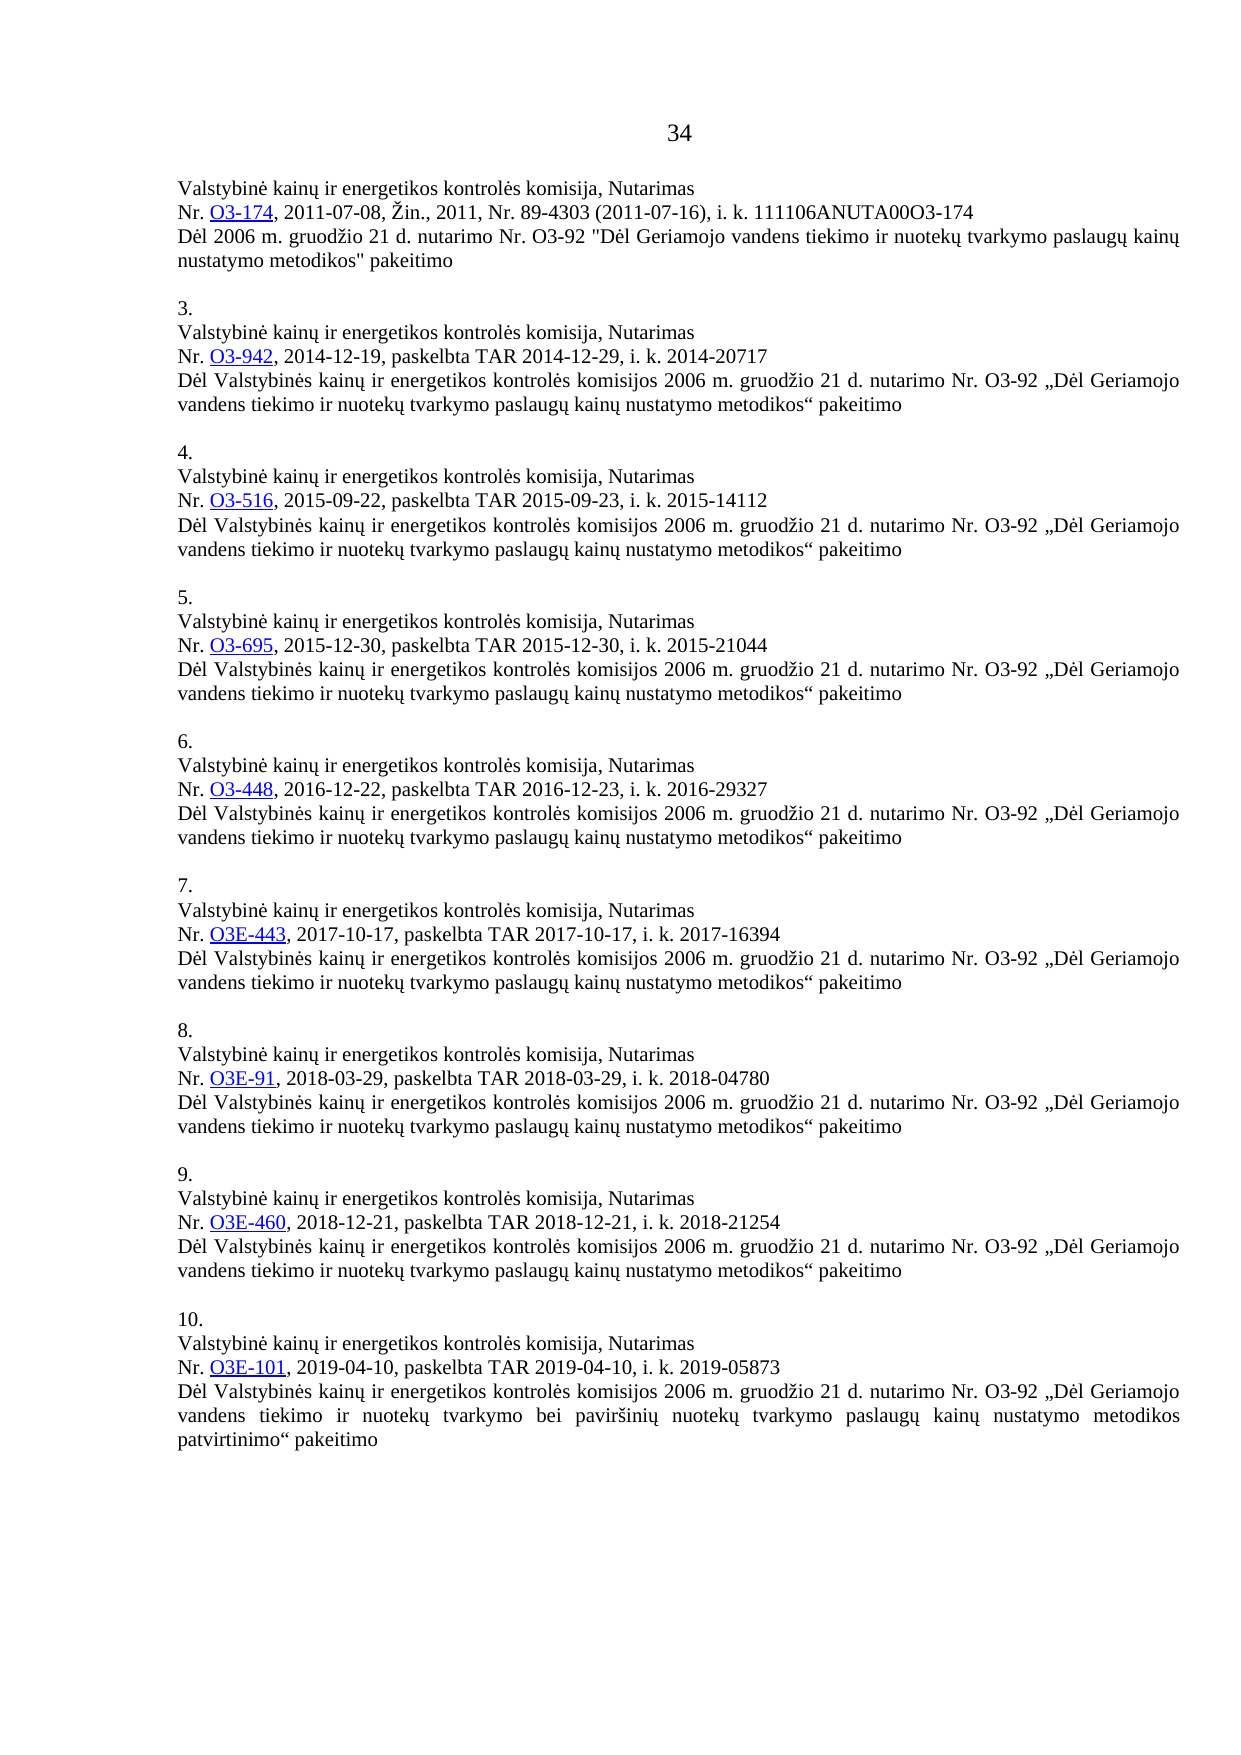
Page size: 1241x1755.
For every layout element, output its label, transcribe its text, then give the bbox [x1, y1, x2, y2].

text Dėl Valstybinės kainų ir energetikos kontrolės komisijos 2006 m. gruodžio 21 d. nutarimo Nr. O3-92 „Dėl Geriamojo vandens tiekimo ir nuotekų tvarkymo paslaugų kainų nustatymo metodikos“ pakeitimo [177, 1234, 1181, 1282]
text 8. [177, 1018, 1181, 1042]
text 5. [177, 585, 1181, 609]
text Valstybinė kainų ir energetikos kontrolės komisija, Nutarimas [177, 320, 1181, 344]
text Nr. O3E-443, 2017-10-17, paskelbta TAR 2017-10-17, i. k. 2017-16394 [177, 922, 1181, 946]
text Nr. O3-174, 2011-07-08, Žin., 2011, Nr. 89-4303 (2011-07-16), i. k. 111106ANUTA00O3-174 [177, 200, 1181, 224]
text Valstybinė kainų ir energetikos kontrolės komisija, Nutarimas [177, 464, 1181, 488]
text Valstybinė kainų ir energetikos kontrolės komisija, Nutarimas [177, 897, 1181, 922]
text Nr. O3-448, 2016-12-22, paskelbta TAR 2016-12-23, i. k. 2016-29327 [177, 777, 1181, 801]
text Dėl Valstybinės kainų ir energetikos kontrolės komisijos 2006 m. gruodžio 21 d. nutarimo Nr. O3-92 „Dėl Geriamojo vandens tiekimo ir nuotekų tvarkymo paslaugų kainų nustatymo metodikos“ pakeitimo [177, 1090, 1181, 1138]
text Valstybinė kainų ir energetikos kontrolės komisija, Nutarimas [177, 1331, 1181, 1355]
text Dėl Valstybinės kainų ir energetikos kontrolės komisijos 2006 m. gruodžio 21 d. nutarimo Nr. O3-92 „Dėl Geriamojo vandens tiekimo ir nuotekų tvarkymo paslaugų kainų nustatymo metodikos“ pakeitimo [177, 657, 1181, 705]
text 7. [177, 873, 1181, 897]
text Nr. O3-942, 2014-12-19, paskelbta TAR 2014-12-29, i. k. 2014-20717 [177, 344, 1181, 368]
text Dėl Valstybinės kainų ir energetikos kontrolės komisijos 2006 m. gruodžio 21 d. nutarimo Nr. O3-92 „Dėl Geriamojo vandens tiekimo ir nuotekų tvarkymo bei paviršinių nuotekų tvarkymo paslaugų kainų nustatymo metodikos patvirtinimo“ pakeitimo [177, 1379, 1181, 1451]
text Nr. O3-695, 2015-12-30, paskelbta TAR 2015-12-30, i. k. 2015-21044 [177, 633, 1181, 657]
text Dėl 2006 m. gruodžio 21 d. nutarimo Nr. O3-92 "Dėl Geriamojo vandens tiekimo ir nuotekų tvarkymo paslaugų kainų nustatymo metodikos" pakeitimo [177, 224, 1181, 272]
text Valstybinė kainų ir energetikos kontrolės komisija, Nutarimas [177, 1042, 1181, 1066]
text 10. [177, 1307, 1181, 1331]
text Dėl Valstybinės kainų ir energetikos kontrolės komisijos 2006 m. gruodžio 21 d. nutarimo Nr. O3-92 „Dėl Geriamojo vandens tiekimo ir nuotekų tvarkymo paslaugų kainų nustatymo metodikos“ pakeitimo [177, 512, 1181, 561]
text Nr. O3-516, 2015-09-22, paskelbta TAR 2015-09-23, i. k. 2015-14112 [177, 488, 1181, 512]
text Nr. O3E-460, 2018-12-21, paskelbta TAR 2018-12-21, i. k. 2018-21254 [177, 1210, 1181, 1234]
text Dėl Valstybinės kainų ir energetikos kontrolės komisijos 2006 m. gruodžio 21 d. nutarimo Nr. O3-92 „Dėl Geriamojo vandens tiekimo ir nuotekų tvarkymo paslaugų kainų nustatymo metodikos“ pakeitimo [177, 368, 1181, 416]
text 9. [177, 1162, 1181, 1186]
text 3. [177, 296, 1181, 320]
text Valstybinė kainų ir energetikos kontrolės komisija, Nutarimas [177, 176, 1181, 200]
text Valstybinė kainų ir energetikos kontrolės komisija, Nutarimas [177, 753, 1181, 777]
text Nr. O3E-91, 2018-03-29, paskelbta TAR 2018-03-29, i. k. 2018-04780 [177, 1066, 1181, 1090]
text 4. [177, 440, 1181, 464]
text Nr. O3E-101, 2019-04-10, paskelbta TAR 2019-04-10, i. k. 2019-05873 [177, 1355, 1181, 1379]
text Valstybinė kainų ir energetikos kontrolės komisija, Nutarimas [177, 1186, 1181, 1210]
text 6. [177, 729, 1181, 753]
text Valstybinė kainų ir energetikos kontrolės komisija, Nutarimas [177, 609, 1181, 633]
text Dėl Valstybinės kainų ir energetikos kontrolės komisijos 2006 m. gruodžio 21 d. nutarimo Nr. O3-92 „Dėl Geriamojo vandens tiekimo ir nuotekų tvarkymo paslaugų kainų nustatymo metodikos“ pakeitimo [177, 801, 1181, 849]
text Dėl Valstybinės kainų ir energetikos kontrolės komisijos 2006 m. gruodžio 21 d. nutarimo Nr. O3-92 „Dėl Geriamojo vandens tiekimo ir nuotekų tvarkymo paslaugų kainų nustatymo metodikos“ pakeitimo [177, 946, 1181, 994]
